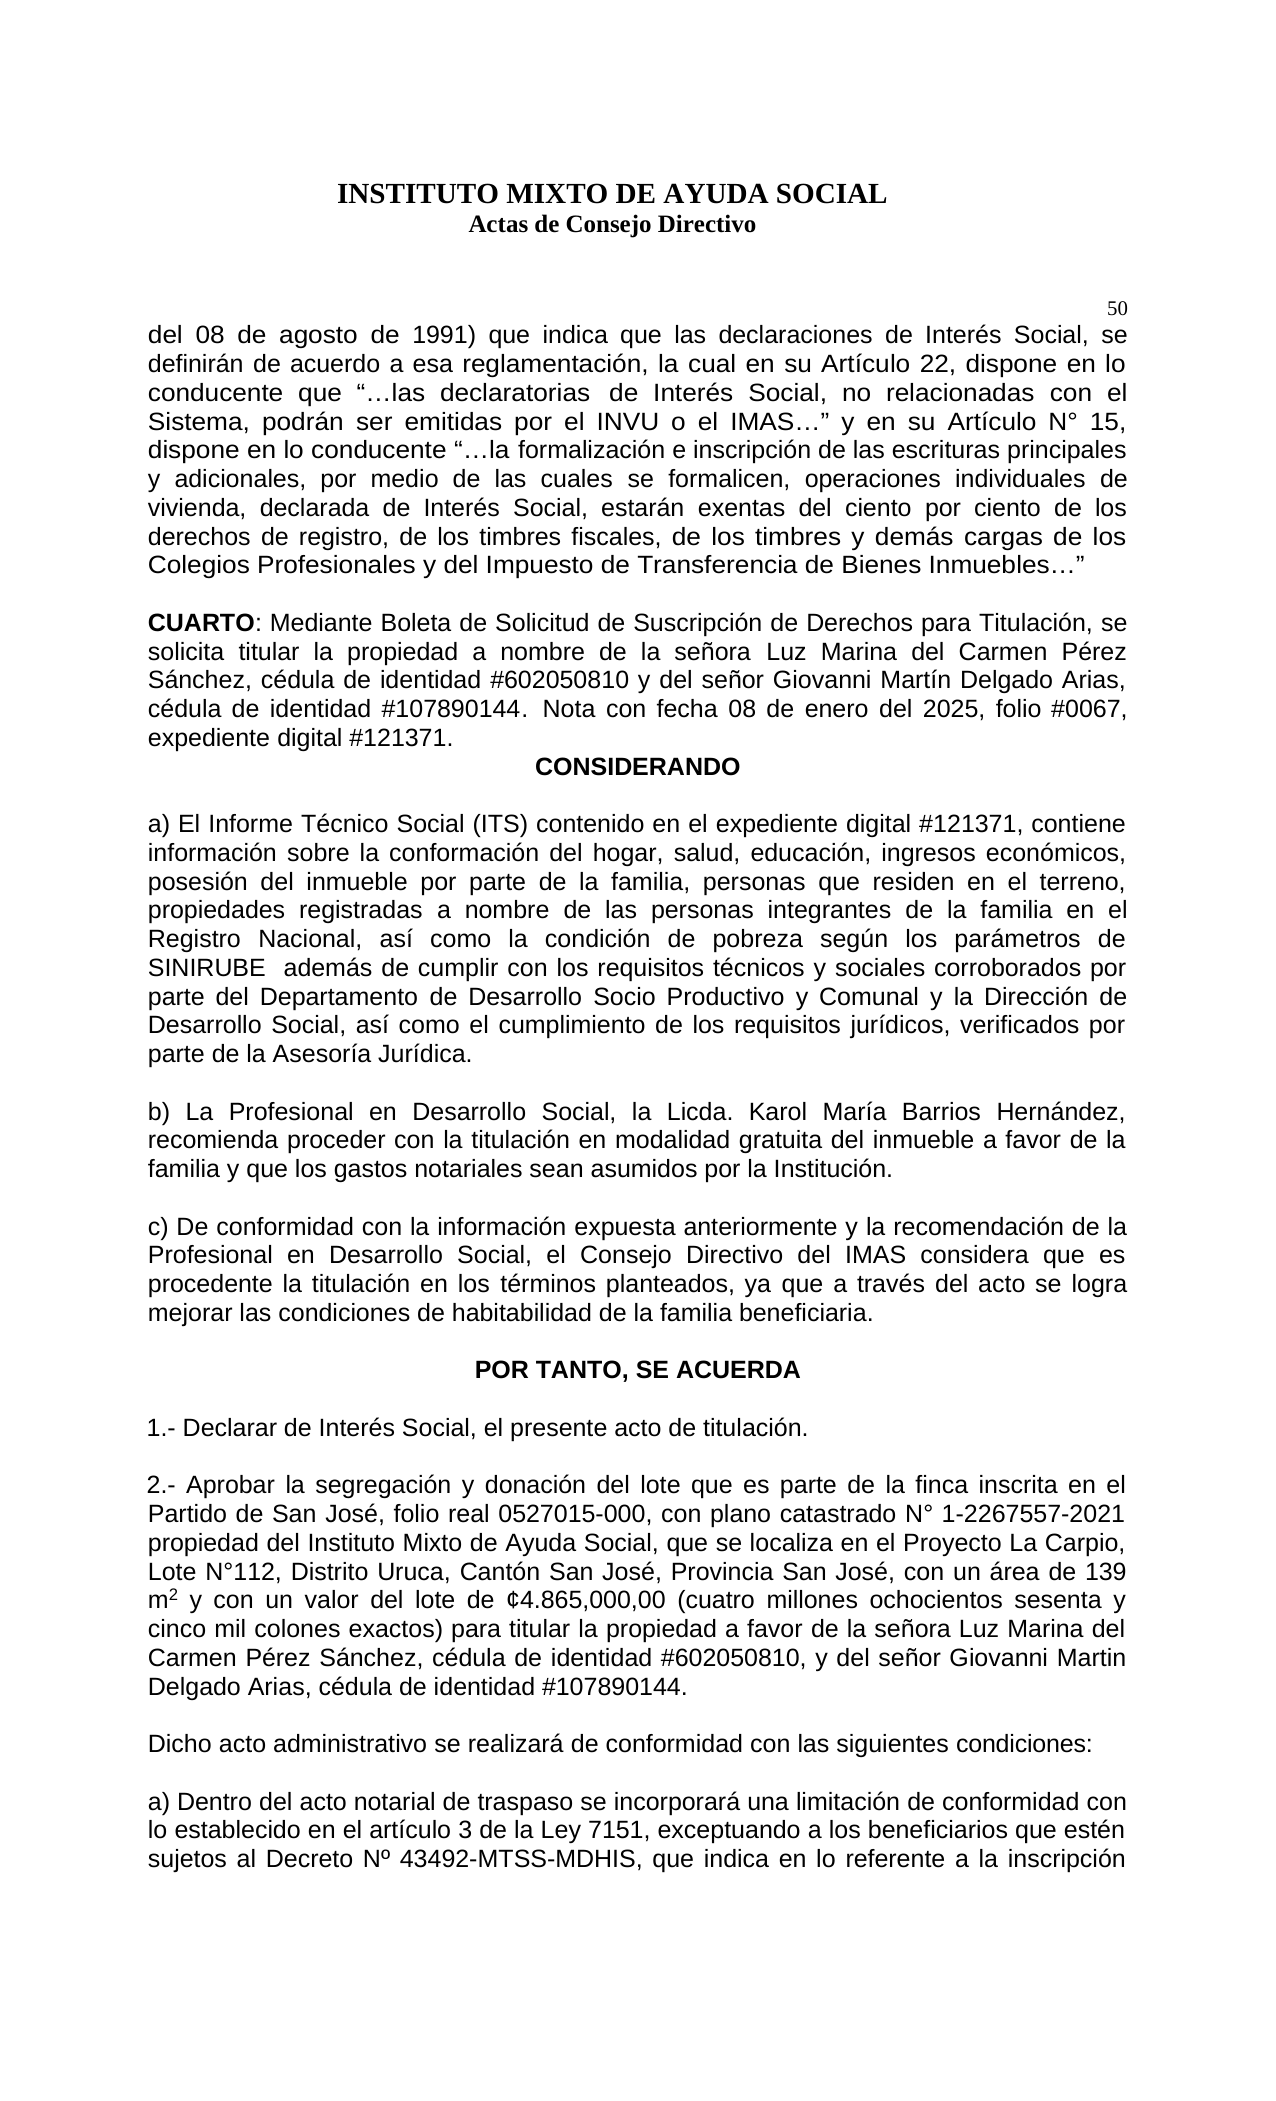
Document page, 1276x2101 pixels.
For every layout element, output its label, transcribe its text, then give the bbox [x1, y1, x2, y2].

text del 08 de agosto de 1991) que indica que las declaraciones de Interés Social, se definirán de acuerdo a esa reglamentación, la cual en su Artículo 22, dispone en lo conducente que “…las declaratorias de Interés Social, no relacionadas con el Sistema, podrán ser emitidas por el INVU o el IMAS…” y en su Artículo N° 15, dispone en lo conducente “…la formalización e inscripción de las escrituras principales y adicionales, por medio de las cuales se formalicen, operaciones individuales de vivienda, declarada de Interés Social, estarán exentas del ciento por ciento de los derechos de registro, de los timbres fiscales, de los timbres y demás cargas de los Colegios Profesionales y del Impuesto de Transferencia de Bienes Inmuebles…” [148, 320, 1127, 579]
text c) De conformidad con la información expuesta anteriormente y la recomendación de la Profesional en Desarrollo Social, el Consejo Directivo del IMAS considera que es procedente la titulación en los términos planteados, ya que a través del acto se logra mejorar las condiciones de habitabilidad de la familia beneficiaria. [148, 1212, 1127, 1327]
list POR TANTO, SE ACUERDA [148, 1355, 1127, 1384]
text 1.- Declarar de Interés Social, el presente acto de titulación. [146, 1413, 1137, 1442]
text b) La Profesional en Desarrollo Social, la Licda. Karol María Barrios Hernández, recomienda proceder con la titulación en modalidad gratuita del inmueble a favor de la familia y que los gastos notariales sean asumidos por la Institución. [148, 1097, 1127, 1183]
list CONSIDERANDO [148, 752, 1127, 780]
text a) El Informe Técnico Social (ITS) contenido en el expediente digital #121371, contiene información sobre la conformación del hogar, salud, educación, ingresos económicos, posesión del inmueble por parte de la familia, personas que residen en el terreno, propiedades registradas a nombre de las personas integrantes de la familia en el Registro Nacional, así como la condición de pobreza según los parámetros de SINIRUBE además de cumplir con los requisitos técnicos y sociales corroborados por parte del Departamento de Desarrollo Socio Productivo y Comunal y la Dirección de Desarrollo Social, así como el cumplimiento de los requisitos jurídicos, verificados por parte de la Asesoría Jurídica. [148, 809, 1127, 1068]
text a) Dentro del acto notarial de traspaso se incorporará una limitación de conformidad con lo establecido en el artículo 3 de la Ley 7151, exceptuando a los beneficiarios que estén sujetos al Decreto Nº 43492-MTSS-MDHIS, que indica en lo referente a la inscripción [148, 1787, 1127, 1873]
text CUARTO: Mediante Boleta de Solicitud de Suscripción de Derechos para Titulación, se solicita titular la propiedad a nombre de la señora Luz Marina del Carmen Pérez Sánchez, cédula de identidad #602050810 y del señor Giovanni Martín Delgado Arias, cédula de identidad #107890144. Nota con fecha 08 de enero del 2025, folio #0067, expediente digital #121371. [148, 608, 1127, 752]
text 2.- Aprobar la segregación y donación del lote que es parte de la finca inscrita en el Partido de San José, folio real 0527015-000, con plano catastrado N° 1-2267557-2021 propiedad del Instituto Mixto de Ayuda Social, que se localiza en el Proyecto La Carpio, Lote N°112, Distrito Uruca, Cantón San José, Provincia San José, con un área de 139 m2 y con un valor del lote de ¢4.865,000,00 (cuatro millones ochocientos sesenta y cinco mil colones exactos) para titular la propiedad a favor de la señora Luz Marina del Carmen Pérez Sánchez, cédula de identidad #602050810, y del señor Giovanni Martin Delgado Arias, cédula de identidad #107890144. [146, 1470, 1127, 1700]
text Dicho acto administrativo se realizará de conformidad con las siguientes condiciones: [148, 1729, 1127, 1758]
